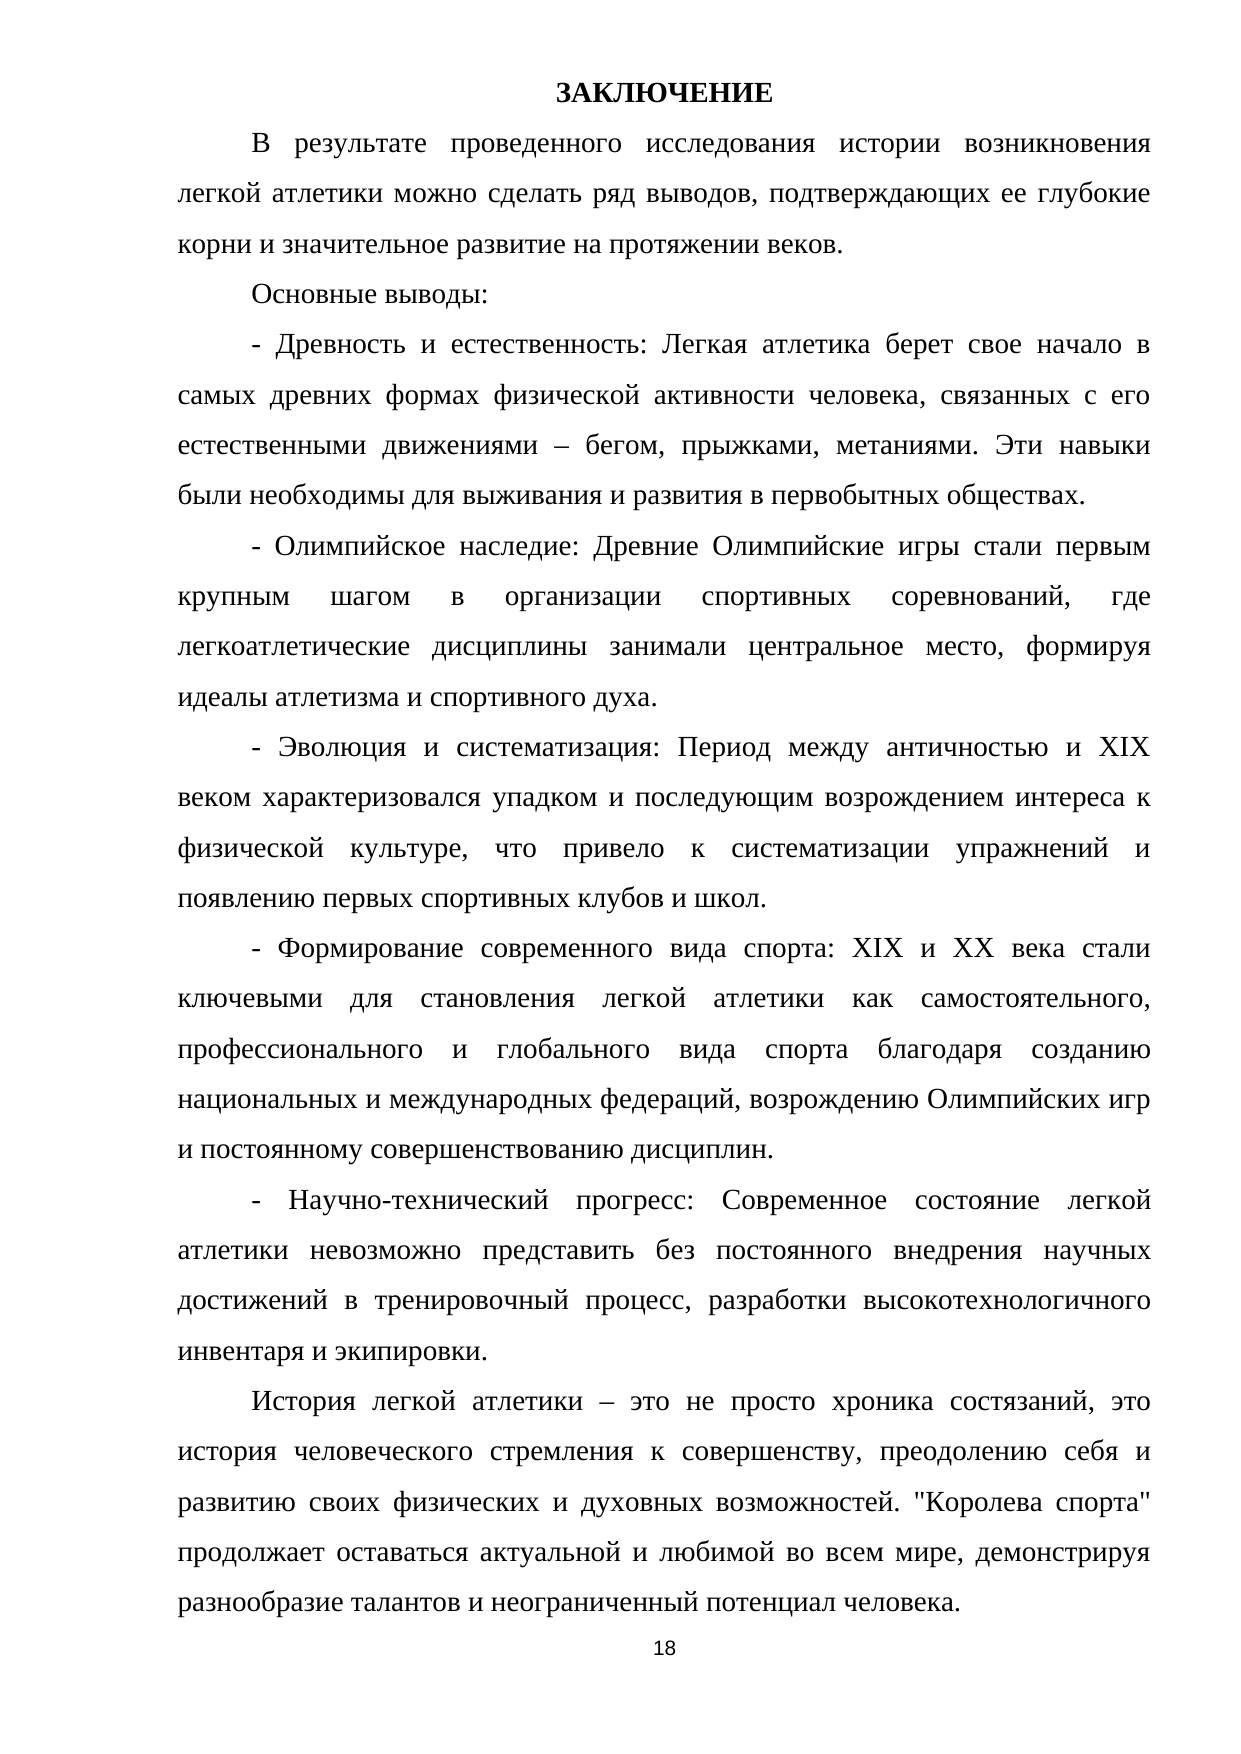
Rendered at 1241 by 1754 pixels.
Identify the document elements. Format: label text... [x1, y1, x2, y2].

text - Научно-технический прогресс: Современное состояние легкой атлетики невозможно представить без постоянного внедрения научных достижений в тренировочный процесс, разработки высокотехнологичного инвентаря и экипировки. [177, 1182, 1152, 1366]
text - Древность и естественность: Легкая атлетика берет свое начало в самых древних формах физической активности человека, связанных с его естественными движениями – бегом, прыжками, метаниями. Эти навыки были необходимы для выживания и развития в первобытных обществах. [177, 327, 1152, 511]
text - Формирование современного вида спорта: XIX и XX века стали ключевыми для становления легкой атлетики как самостоятельного, профессионального и глобального вида спорта благодаря созданию национальных и международных федераций, возрождению Олимпийских игр и постоянному совершенствованию дисциплин. [177, 930, 1152, 1165]
text - Олимпийское наследие: Древние Олимпийские игры стали первым крупным шагом в организации спортивных соревнований, где легкоатлетические дисциплины занимали центральное место, формируя идеалы атлетизма и спортивного духа. [177, 528, 1152, 712]
text История легкой атлетики – это не просто хроника состязаний, это история человеческого стремления к совершенству, преодолению себя и развитию своих физических и духовных возможностей. "Королева спорта" продолжает оставаться актуальной и любимой во всем мире, демонстрируя разнообразие талантов и неограниченный потенциал человека. [177, 1383, 1152, 1618]
text ЗАКЛЮЧЕНИЕ [177, 75, 1152, 108]
text В результате проведенного исследования истории возникновения легкой атлетики можно сделать ряд выводов, подтверждающих ее глубокие корни и значительное развитие на протяжении веков. [177, 125, 1152, 259]
text Основные выводы: [177, 276, 1152, 310]
text - Эволюция и систематизация: Период между античностью и XIX веком характеризовался упадком и последующим возрождением интереса к физической культуре, что привело к систематизации упражнений и появлению первых спортивных клубов и школ. [177, 729, 1152, 913]
